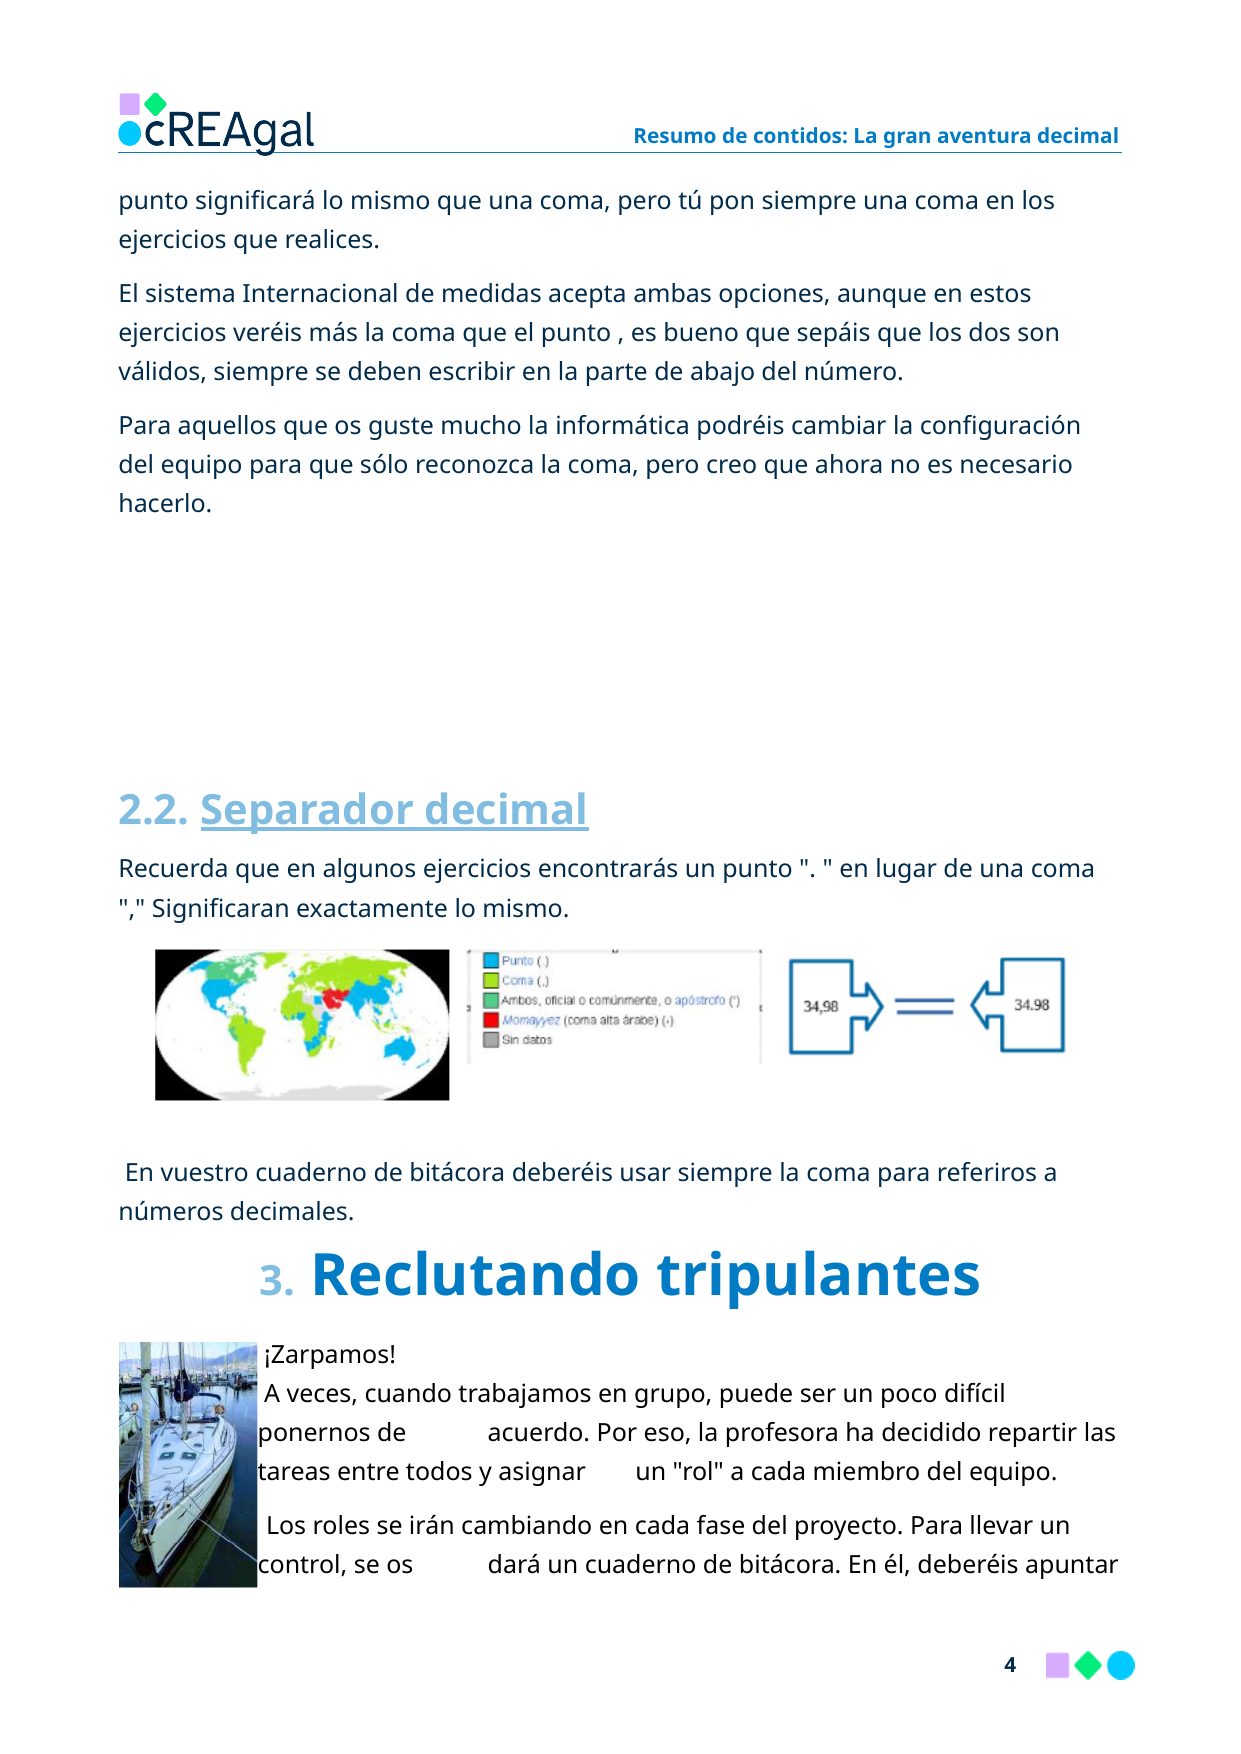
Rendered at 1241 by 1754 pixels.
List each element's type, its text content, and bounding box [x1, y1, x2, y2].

text Los roles se irán cambiando en cada fase del proyecto. Para llevar un control, se os dará un cuaderno de bitácora. En él, deberéis apuntar [258, 1508, 1122, 1581]
text punto significará lo mismo que una coma, pero tú pon siempre una coma en los ejercicios que realices. [118, 182, 1122, 256]
text ¡Zarpamos! [258, 1336, 1122, 1371]
text En vuestro cuaderno de bitácora deberéis usar siempre la coma para referiros a números decimales. [118, 1154, 1122, 1228]
text Para aquellos que os guste mucho la informática podréis cambiar la configuración del equipo para que sólo reconozca la coma, pero creo que ahora no es necesario hacerlo. [118, 407, 1122, 520]
subtitle 3. Reclutando tripulantes [118, 1233, 1122, 1312]
picture [1124, 1668, 1135, 1680]
picture [118, 1336, 258, 1588]
text Recuerda que en algunos ejercicios encontrarás un punto ". " en lugar de una coma "," Significaran exactamente lo mismo. [118, 851, 1122, 924]
picture [118, 93, 314, 156]
text A veces, cuando trabajamos en grupo, puede ser un poco difícil ponernos de acuerdo. Por eso, la profesora ha decidido repartir las tareas entre todos y asignar un "rol" a cada miembro del equipo. [258, 1376, 1122, 1488]
subtitle 2.2. Separador decimal [118, 779, 1122, 836]
picture [1046, 1651, 1118, 1680]
picture [154, 943, 1086, 1106]
text El sistema Internacional de medidas acepta ambas opciones, aunque en estos ejercicios veréis más la coma que el punto , es bueno que sepáis que los dos son válidos, siempre se deben escribir en la parte de abajo del número. [118, 275, 1122, 388]
picture [1125, 1651, 1135, 1662]
